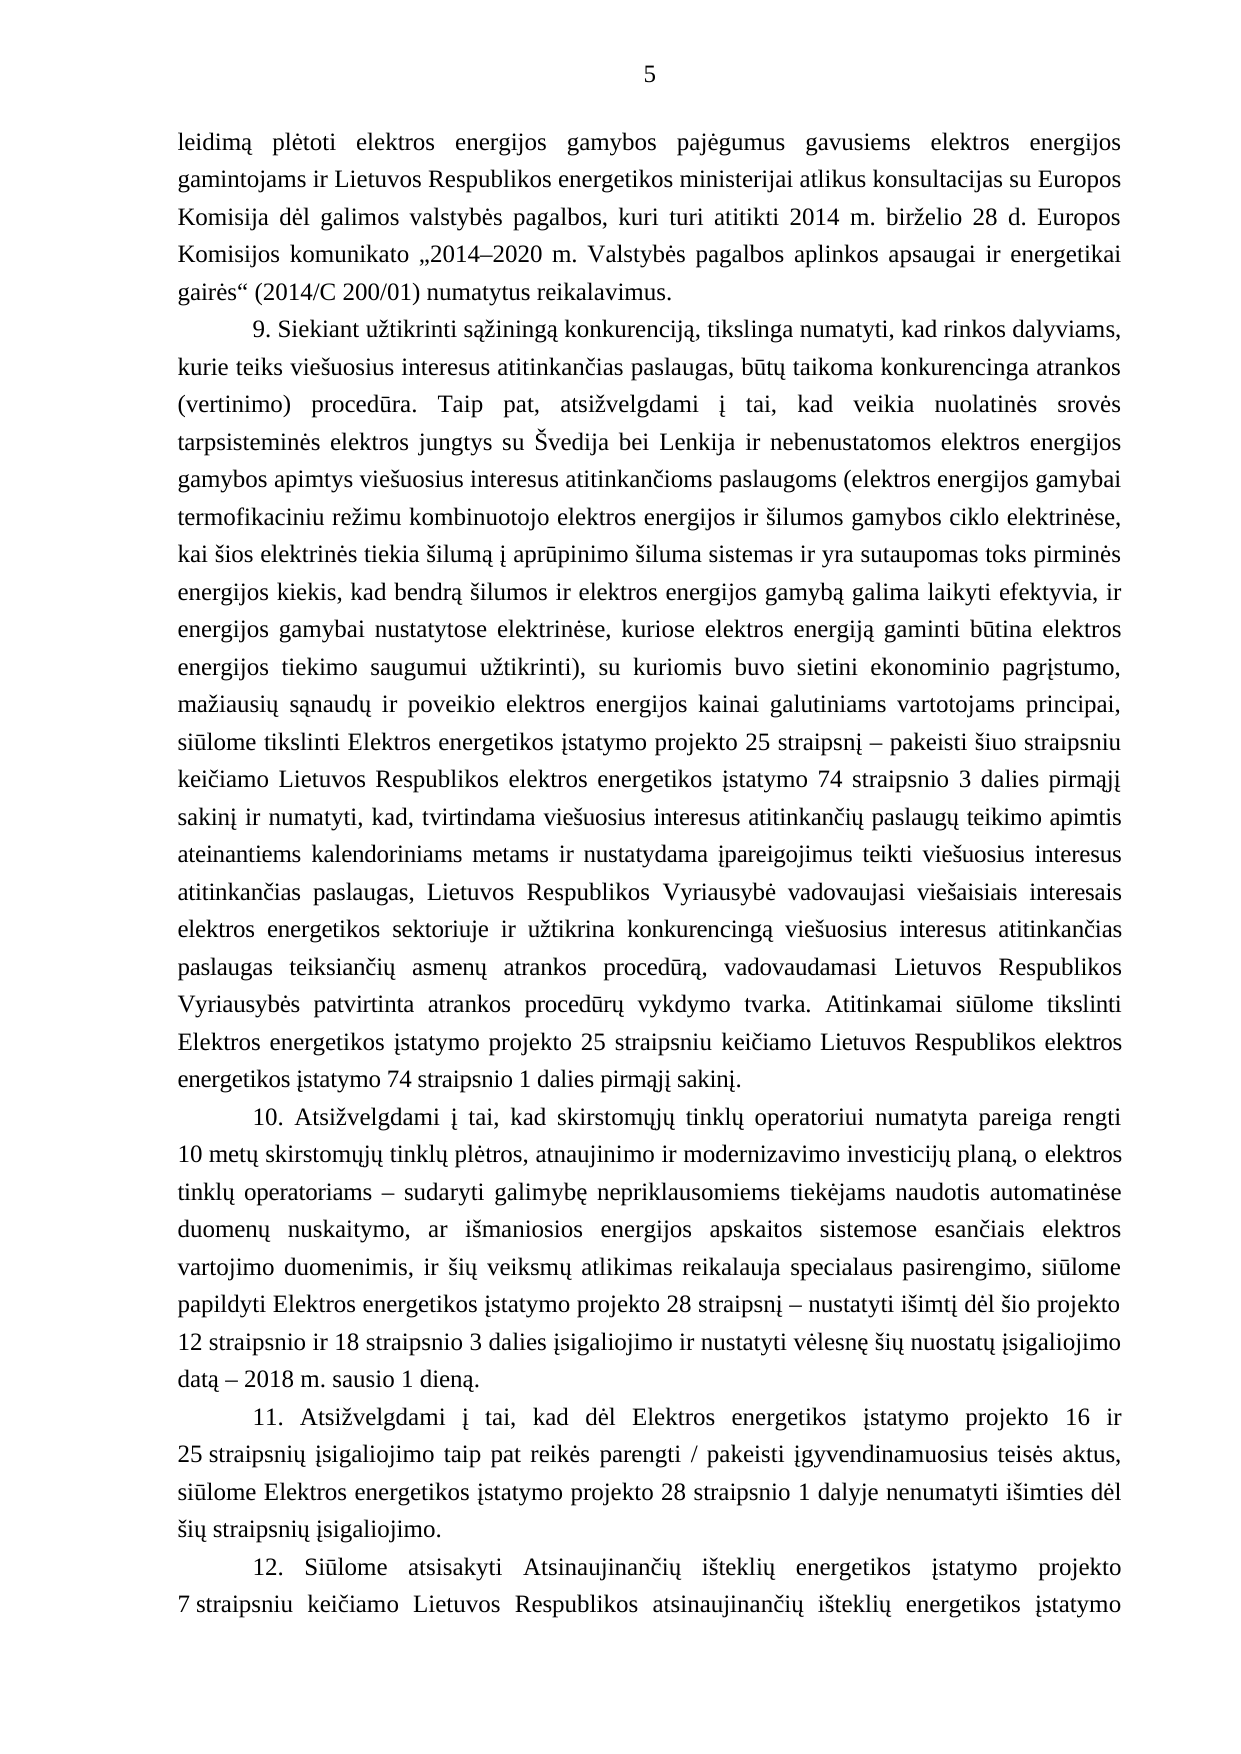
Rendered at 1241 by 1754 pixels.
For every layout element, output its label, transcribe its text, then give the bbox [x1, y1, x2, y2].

text 10. Atsižvelgdami į tai, kad skirstomųjų tinklų operatoriui numatyta pareiga rengti 10 metų skirstomųjų tinklų plėtros, atnaujinimo ir modernizavimo investicijų planą, o elektros tinklų operatoriams – sudaryti galimybę nepriklausomiems tiekėjams naudotis automatinėse duomenų nuskaitymo, ar išmaniosios energijos apskaitos sistemose esančiais elektros vartojimo duomenimis, ir šių veiksmų atlikimas reikalauja specialaus pasirengimo, siūlome papildyti Elektros energetikos įstatymo projekto 28 straipsnį – nustatyti išimtį dėl šio projekto 12 straipsnio ir 18 straipsnio 3 dalies įsigaliojimo ir nustatyti vėlesnę šių nuostatų įsigaliojimo datą – 2018 m. sausio 1 dieną. [177, 1093, 1122, 1393]
text leidimą plėtoti elektros energijos gamybos pajėgumus gavusiems elektros energijos gamintojams ir Lietuvos Respublikos energetikos ministerijai atlikus konsultacijas su Europos Komisija dėl galimos valstybės pagalbos, kuri turi atitikti 2014 m. birželio 28 d. Europos Komisijos komunikato „2014–2020 m. Valstybės pagalbos aplinkos apsaugai ir energetikai gairės“ (2014/C 200/01) numatytus reikalavimus. [177, 118, 1122, 306]
text 12. Siūlome atsisakyti Atsinaujinančių išteklių energetikos įstatymo projekto 7 straipsniu keičiamo Lietuvos Respublikos atsinaujinančių išteklių energetikos įstatymo [177, 1543, 1122, 1618]
text 9. Siekiant užtikrinti sąžiningą konkurenciją, tikslinga numatyti, kad rinkos dalyviams, kurie teiks viešuosius interesus atitinkančias paslaugas, būtų taikoma konkurencinga atrankos (vertinimo) procedūra. Taip pat, atsižvelgdami į tai, kad veikia nuolatinės srovės tarpsisteminės elektros jungtys su Švedija bei Lenkija ir nebenustatomos elektros energijos gamybos apimtys viešuosius interesus atitinkančioms paslaugoms (elektros energijos gamybai termofikaciniu režimu kombinuotojo elektros energijos ir šilumos gamybos ciklo elektrinėse, kai šios elektrinės tiekia šilumą į aprūpinimo šiluma sistemas ir yra sutaupomas toks pirminės energijos kiekis, kad bendrą šilumos ir elektros energijos gamybą galima laikyti efektyvia, ir energijos gamybai nustatytose elektrinėse, kuriose elektros energiją gaminti būtina elektros energijos tiekimo saugumui užtikrinti), su kuriomis buvo sietini ekonominio pagrįstumo, mažiausių sąnaudų ir poveikio elektros energijos kainai galutiniams vartotojams principai, siūlome tikslinti Elektros energetikos įstatymo projekto 25 straipsnį – pakeisti šiuo straipsniu keičiamo Lietuvos Respublikos elektros energetikos įstatymo 74 straipsnio 3 dalies pirmąjį sakinį ir numatyti, kad, tvirtindama viešuosius interesus atitinkančių paslaugų teikimo apimtis ateinantiems kalendoriniams metams ir nustatydama įpareigojimus teikti viešuosius interesus atitinkančias paslaugas, Lietuvos Respublikos Vyriausybė vadovaujasi viešaisiais interesais elektros energetikos sektoriuje ir užtikrina konkurencingą viešuosius interesus atitinkančias paslaugas teiksiančių asmenų atrankos procedūrą, vadovaudamasi Lietuvos Respublikos Vyriausybės patvirtinta atrankos procedūrų vykdymo tvarka. Atitinkamai siūlome tikslinti Elektros energetikos įstatymo projekto 25 straipsniu keičiamo Lietuvos Respublikos elektros energetikos įstatymo 74 straipsnio 1 dalies pirmąjį sakinį. [177, 306, 1122, 1093]
text 11. Atsižvelgdami į tai, kad dėl Elektros energetikos įstatymo projekto 16 ir 25 straipsnių įsigaliojimo taip pat reikės parengti / pakeisti įgyvendinamuosius teisės aktus, siūlome Elektros energetikos įstatymo projekto 28 straipsnio 1 dalyje nenumatyti išimties dėl šių straipsnių įsigaliojimo. [177, 1393, 1122, 1543]
